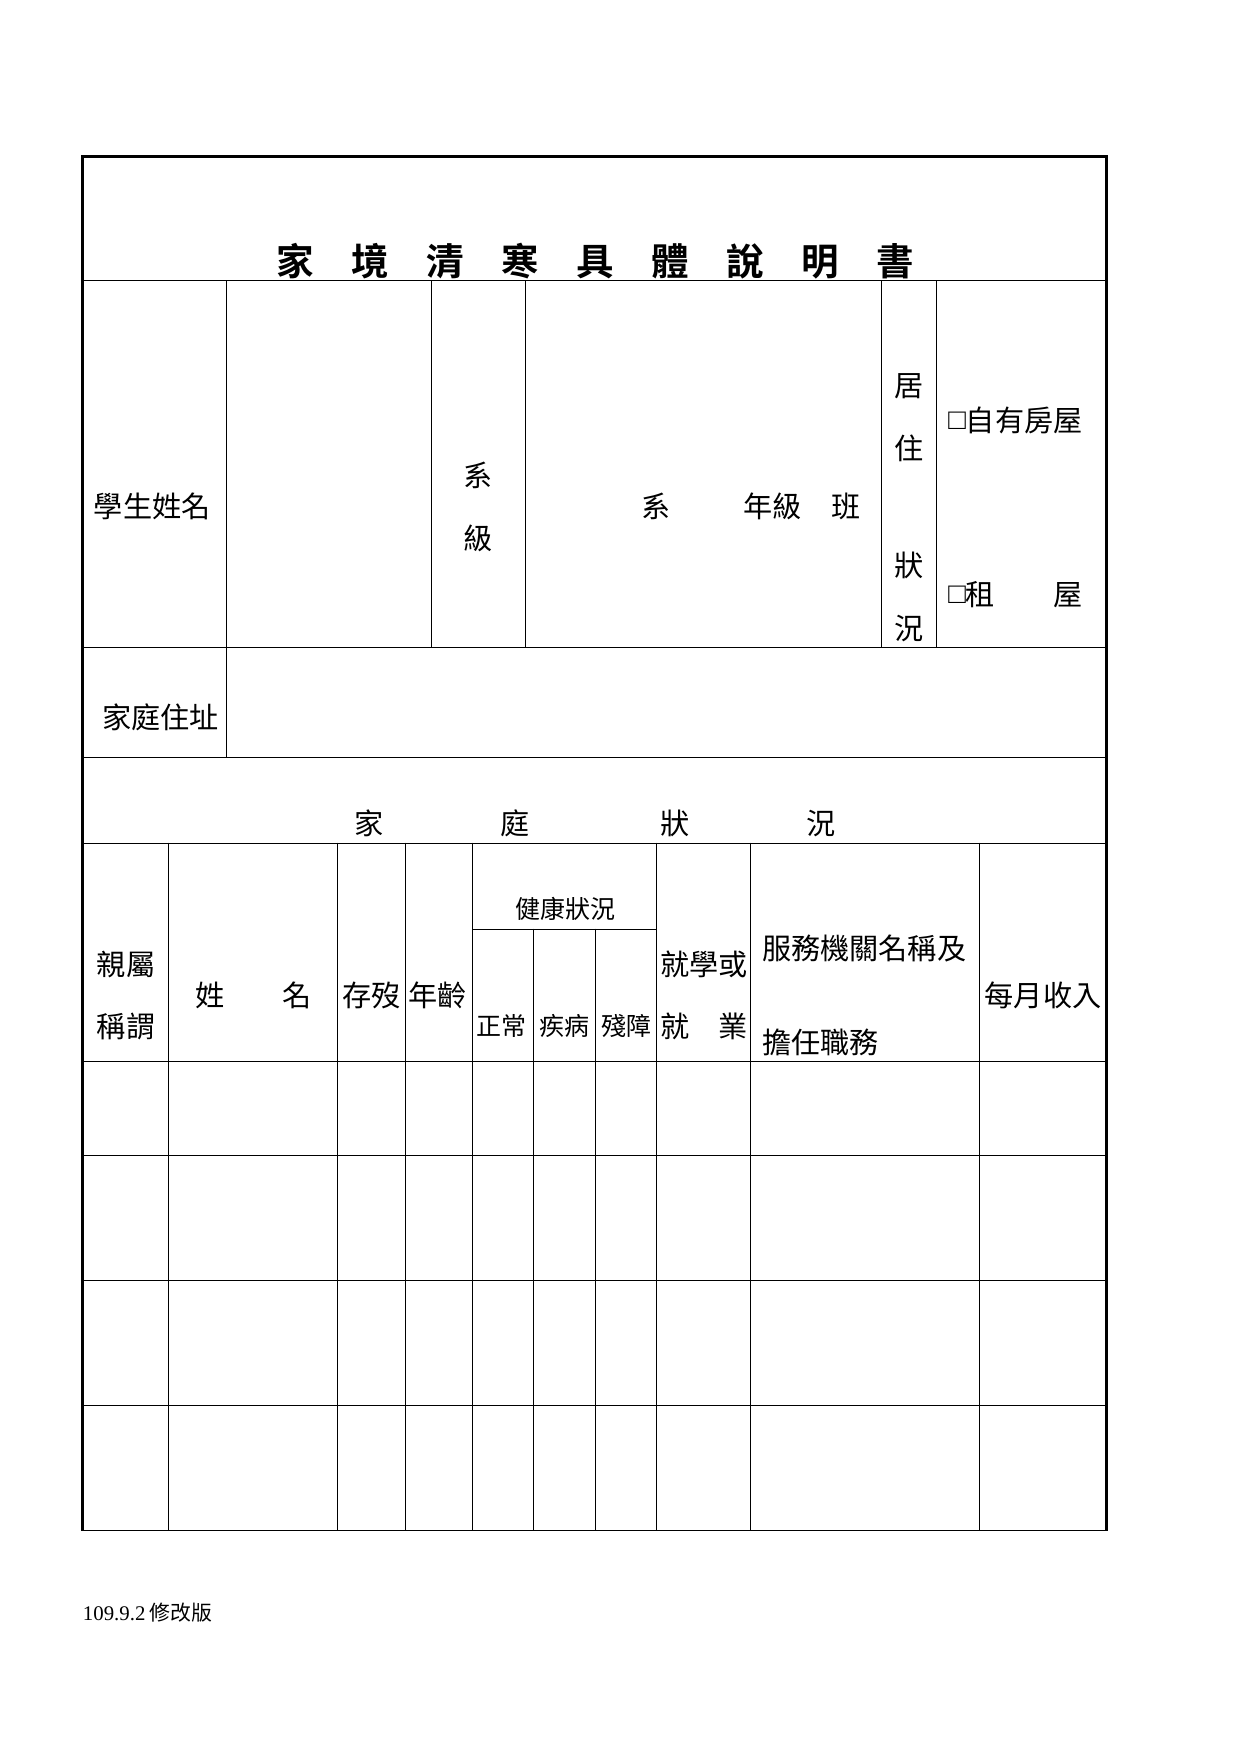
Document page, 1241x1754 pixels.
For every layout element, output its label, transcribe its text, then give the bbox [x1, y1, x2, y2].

table_cell [338, 1281, 405, 1405]
table_cell [84, 1406, 168, 1530]
table_cell 親屬稱謂 [84, 844, 168, 1061]
table_cell 系 年級 班 [526, 281, 881, 647]
table_cell [657, 1406, 750, 1530]
table_cell [169, 1406, 337, 1530]
table_cell [657, 1062, 750, 1155]
table_cell [338, 1156, 405, 1280]
table_cell [596, 1062, 656, 1155]
table_cell [84, 1156, 168, 1280]
table_cell 服務機關名稱及 擔任職務 [751, 844, 979, 1061]
table_cell [534, 1281, 595, 1405]
table_cell [534, 1062, 595, 1155]
table_cell [596, 1406, 656, 1530]
table_cell [169, 1281, 337, 1405]
table_cell [596, 1281, 656, 1405]
table_cell [751, 1156, 979, 1280]
table_cell [657, 1156, 750, 1280]
table_cell 疾病 [534, 930, 595, 1061]
table_cell [84, 1062, 168, 1155]
table_cell [338, 1062, 405, 1155]
table_cell [751, 1062, 979, 1155]
table_cell [534, 1406, 595, 1530]
table_cell [406, 1406, 472, 1530]
table_cell 居住 狀況 [882, 281, 936, 647]
table_cell 系 級 [432, 281, 525, 647]
table_cell [980, 1062, 1105, 1155]
table_cell 學生姓名 [84, 281, 226, 647]
table_cell [227, 281, 431, 647]
table_cell 存歿 [338, 844, 405, 1061]
table_cell 殘障 [596, 930, 656, 1061]
table_cell [406, 1062, 472, 1155]
table_cell 就學或就 業 [657, 844, 750, 1061]
table_cell [980, 1156, 1105, 1280]
table_cell [338, 1406, 405, 1530]
table_cell [751, 1281, 979, 1405]
table_cell [980, 1406, 1105, 1530]
table_cell [473, 1406, 533, 1530]
table_cell [534, 1156, 595, 1280]
table_cell [227, 648, 1105, 757]
table_cell 正常 [473, 930, 533, 1061]
table_cell [596, 1156, 656, 1280]
table_cell [406, 1156, 472, 1280]
table_cell [980, 1281, 1105, 1405]
table_cell 年齡 [406, 844, 472, 1061]
table_cell [473, 1062, 533, 1155]
table_header 家 境 清 寒 具 體 說 明 書 [84, 158, 1105, 280]
table_cell [473, 1281, 533, 1405]
table_cell 每月收入 [980, 844, 1105, 1061]
table_cell [406, 1281, 472, 1405]
table_cell [169, 1062, 337, 1155]
table_cell 健康狀況 [473, 844, 656, 928]
table_cell □自有房屋 □租 屋 [937, 281, 1105, 647]
table_cell [473, 1156, 533, 1280]
table_cell 家庭住址 [84, 648, 226, 757]
table_cell [169, 1156, 337, 1280]
table_cell 姓 名 [169, 844, 337, 1061]
table_cell [84, 1281, 168, 1405]
table_cell [657, 1281, 750, 1405]
table_cell [751, 1406, 979, 1530]
table_cell 家 庭 狀 況 [84, 758, 1105, 842]
